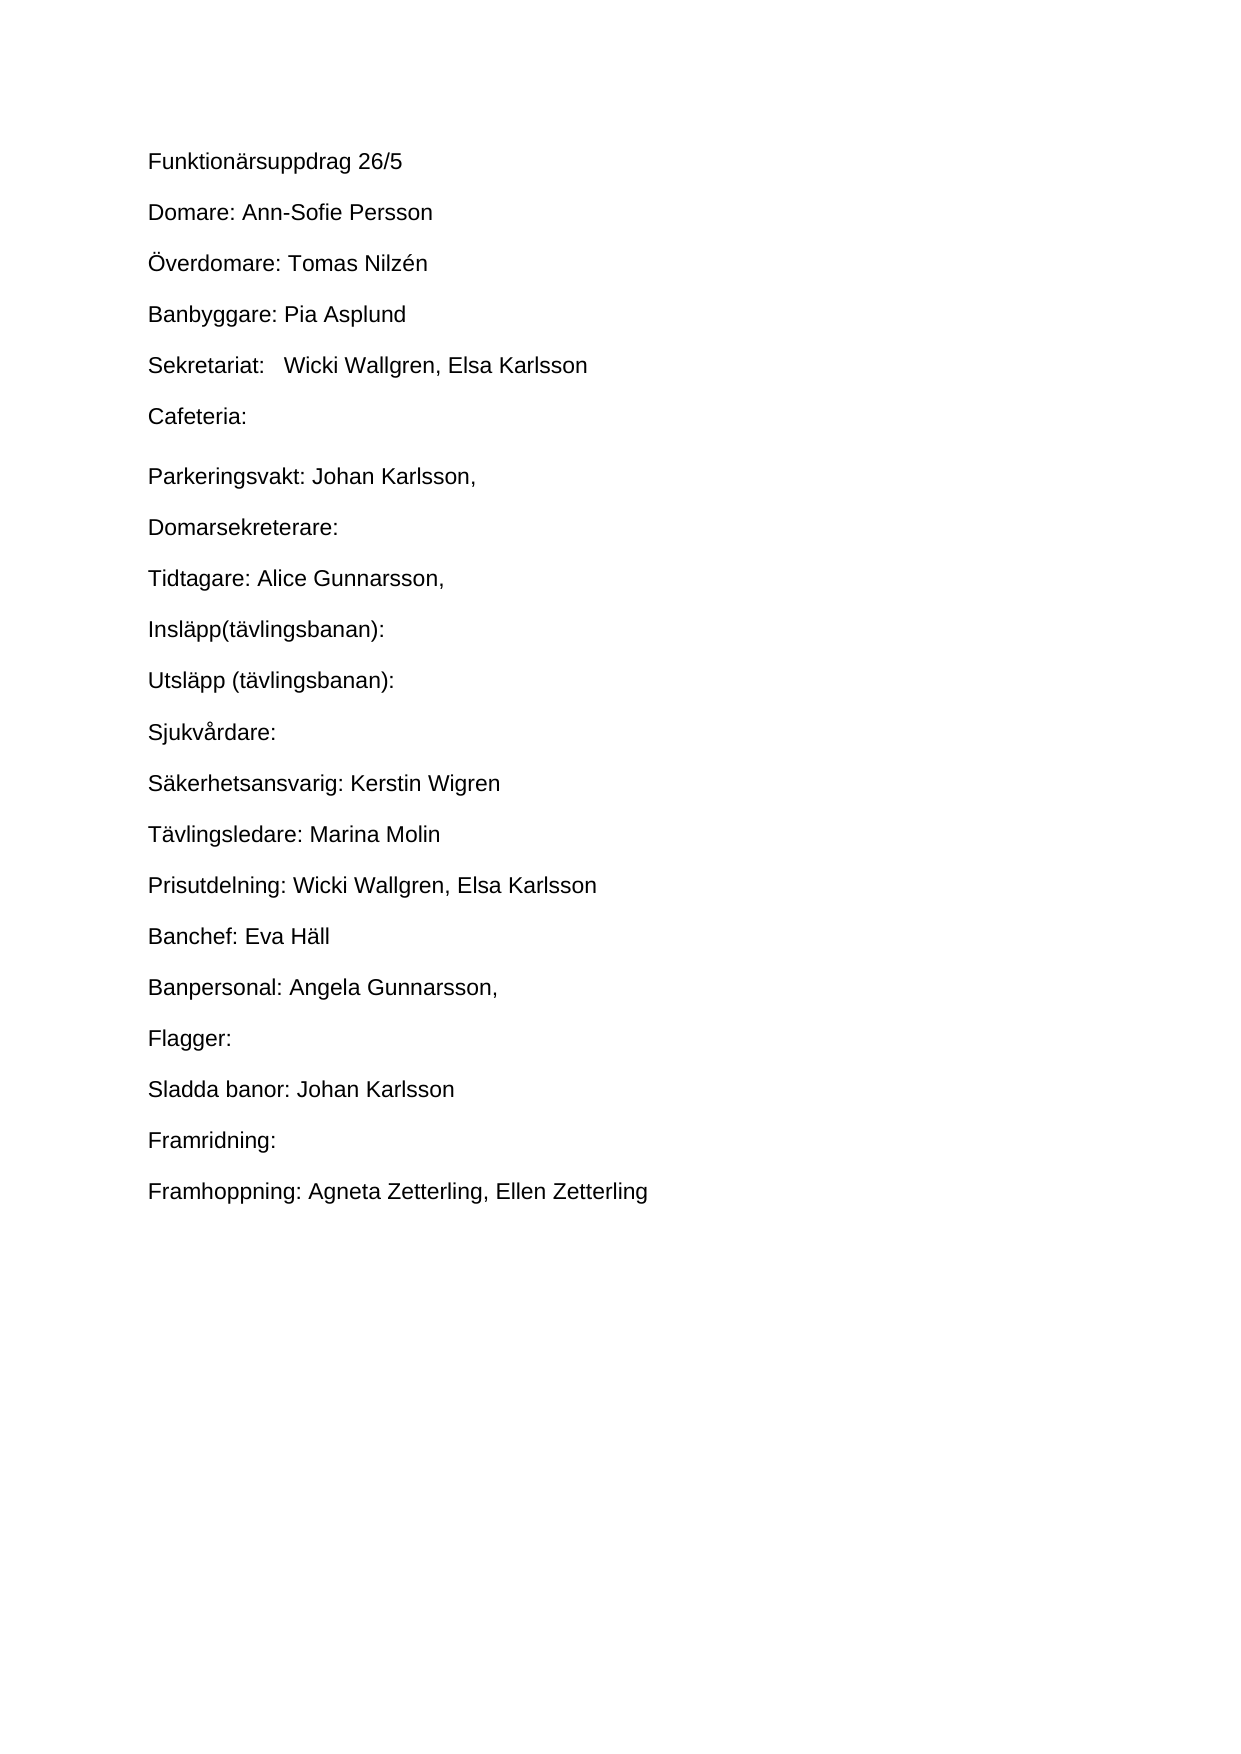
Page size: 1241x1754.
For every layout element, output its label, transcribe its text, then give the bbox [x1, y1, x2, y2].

text Domare: Ann-Sofie Persson [148, 199, 1093, 225]
text Flagger: [148, 1025, 1093, 1051]
text Banchef: Eva Häll [148, 923, 1093, 949]
text Sekretariat: Wicki Wallgren, Elsa Karlsson [148, 352, 1093, 378]
text Säkerhetsansvarig: Kerstin Wigren [148, 769, 1093, 796]
text Banbyggare: Pia Asplund [148, 301, 1093, 327]
text Funktionärsuppdrag 26/5 [148, 148, 1093, 174]
text Utsläpp (tävlingsbanan): [148, 667, 1093, 694]
text Framridning: [148, 1127, 1093, 1153]
text Sjukvårdare: [148, 718, 1093, 745]
text Tidtagare: Alice Gunnarsson, [148, 565, 1093, 592]
text Tävlingsledare: Marina Molin [148, 821, 1093, 847]
text Domarsekreterare: [148, 514, 1093, 541]
text Framhoppning: Agneta Zetterling, Ellen Zetterling [148, 1178, 1093, 1204]
text Banpersonal: Angela Gunnarsson, [148, 974, 1093, 1000]
text Prisutdelning: Wicki Wallgren, Elsa Karlsson [148, 872, 1093, 898]
text Sladda banor: Johan Karlsson [148, 1076, 1093, 1102]
text Parkeringsvakt: Johan Karlsson, [148, 463, 1093, 489]
text Överdomare: Tomas Nilzén [148, 250, 1093, 276]
text Cafeteria: [148, 403, 1093, 429]
text Insläpp(tävlingsbanan): [148, 616, 1093, 643]
